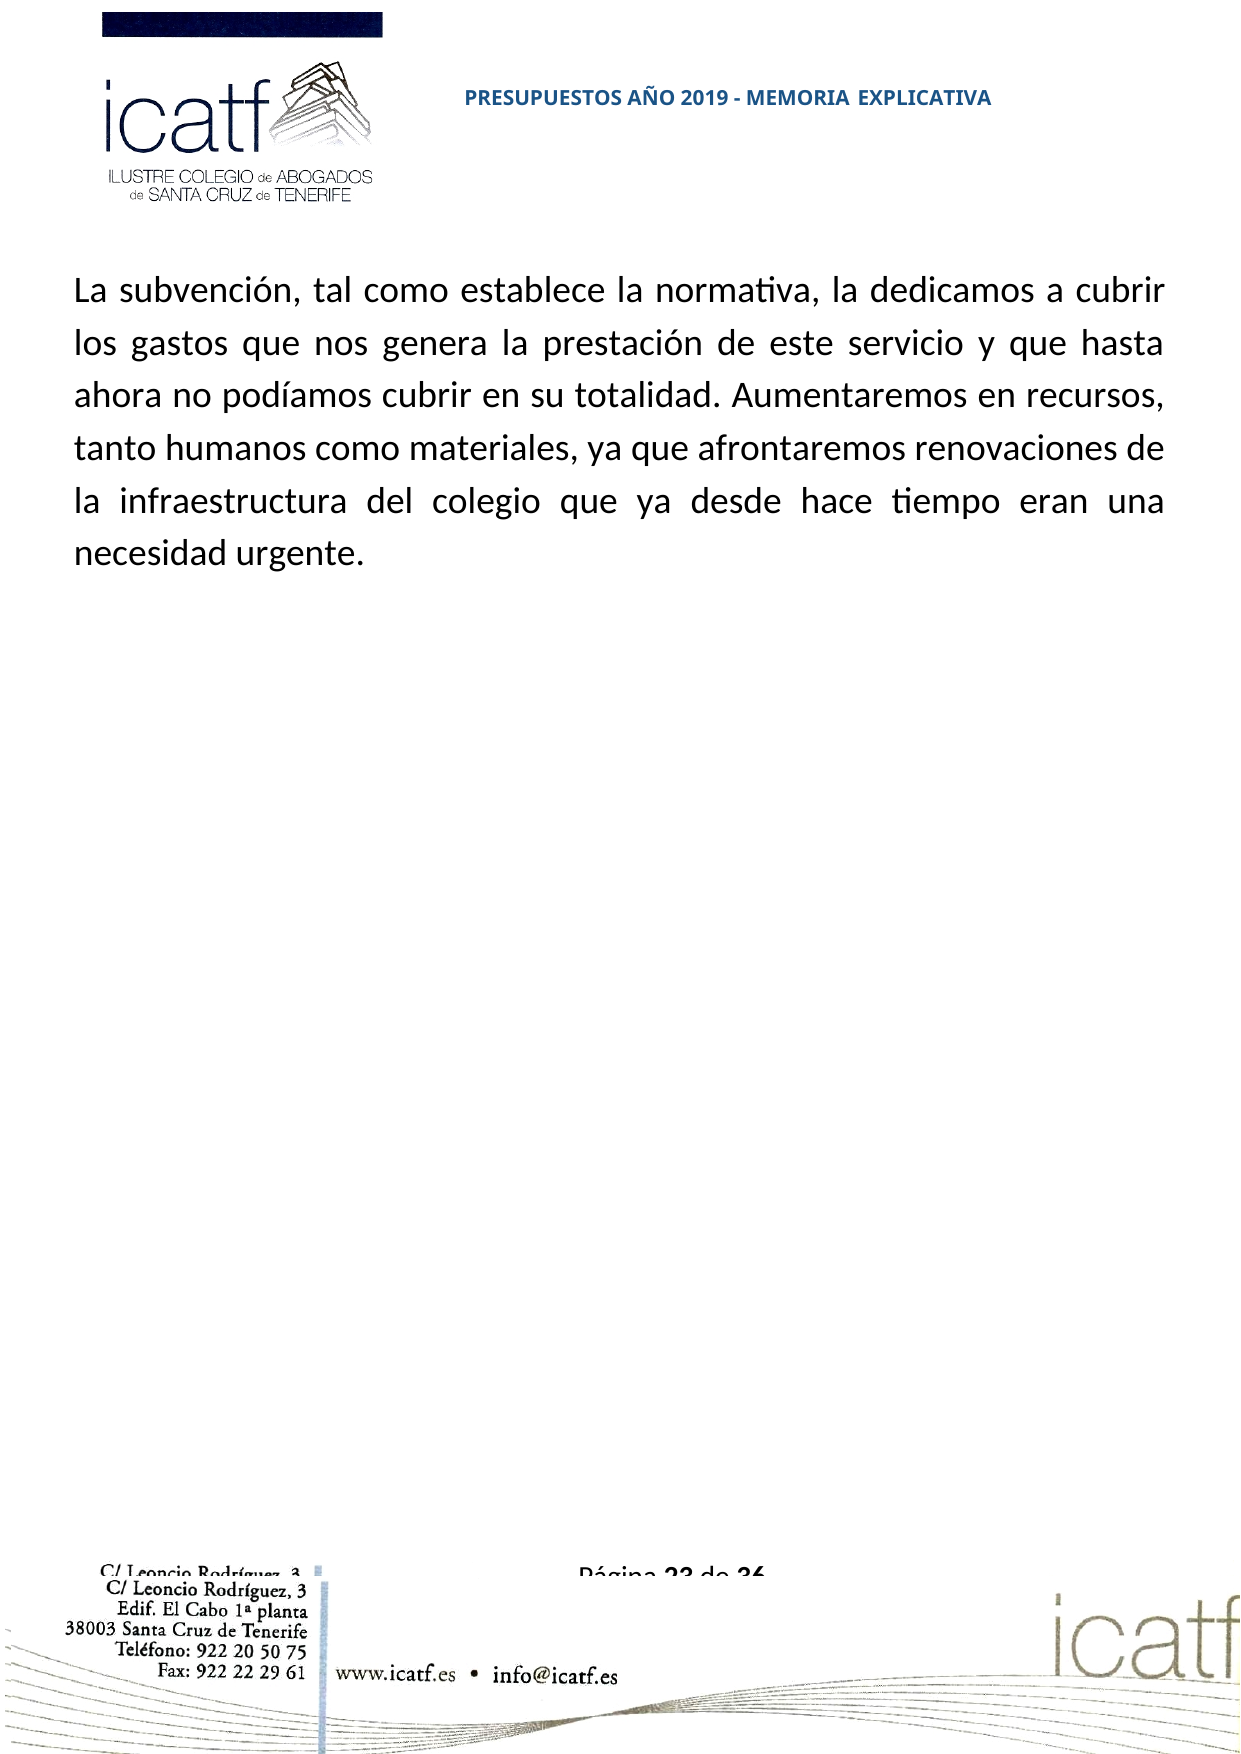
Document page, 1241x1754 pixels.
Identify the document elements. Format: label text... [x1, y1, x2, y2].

text La subvención, tal como establece la normativa, la dedicamos a cubrir los gastos que nos genera la prestación de este servicio y que hasta ahora no podíamos cubrir en su totalidad. Aumentaremos en recursos, tanto humanos como materiales, ya que afrontaremos renovaciones de la infraestructura del colegio que ya desde hace tiempo eran una necesidad urgente. [74, 266, 1167, 575]
